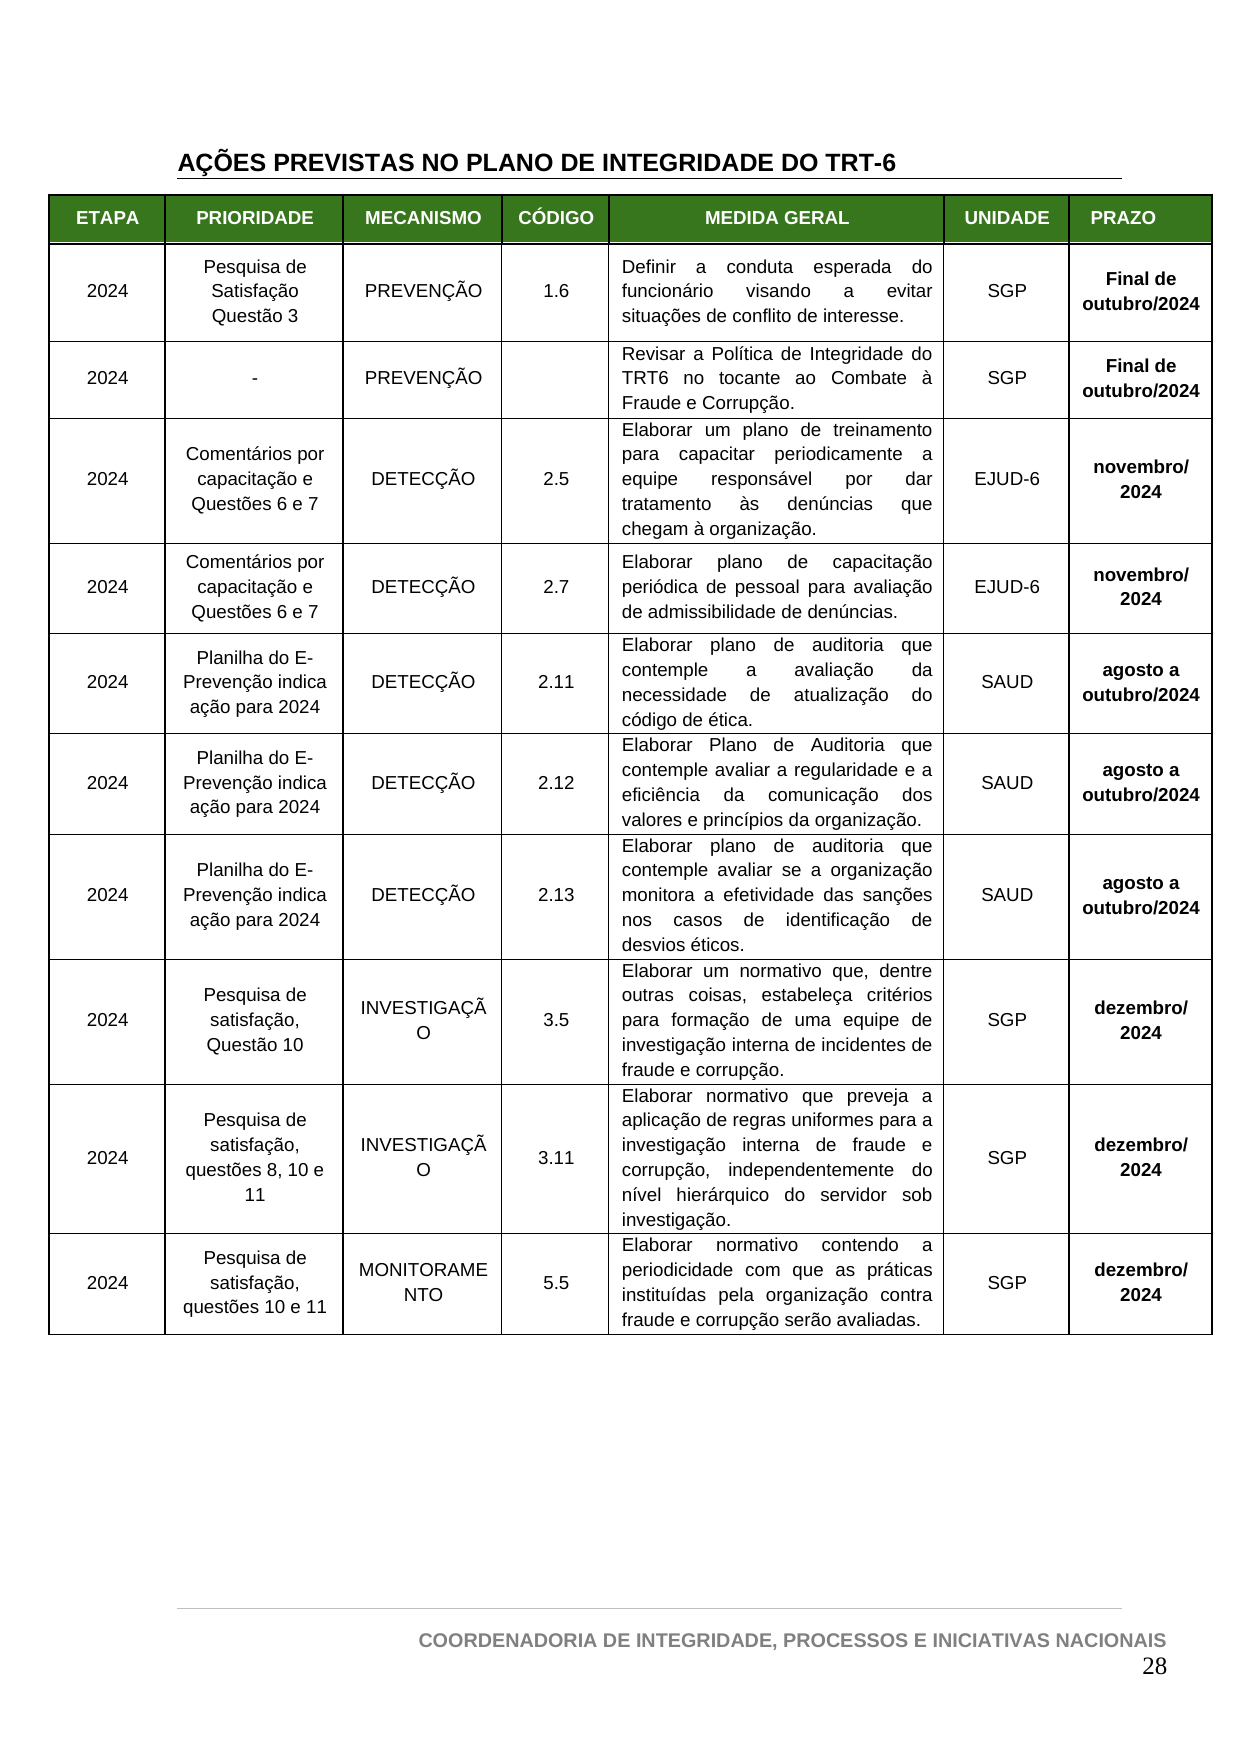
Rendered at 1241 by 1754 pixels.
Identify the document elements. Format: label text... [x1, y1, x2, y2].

table_cell [502, 342, 608, 417]
table_cell DETECÇÃO [344, 419, 501, 542]
table_cell Planilha do E-Prevenção indica ação para 2024 [166, 634, 342, 733]
table_cell SAUD [944, 634, 1068, 733]
table_cell DETECÇÃO [344, 634, 501, 733]
text AÇÕES PREVISTAS NO PLANO DE INTEGRIDADE DO TRT-6 [177, 148, 1122, 178]
table_cell dezembro/2024 [1070, 1234, 1211, 1333]
table_cell Planilha do E-Prevenção indica ação para 2024 [166, 835, 342, 958]
table_cell Revisar a Política de Integridade do TRT6 no tocante ao Combate à Fraude e Corrupção. [609, 342, 943, 417]
table_cell novembro/2024 [1070, 544, 1211, 633]
table_header MECANISMO [344, 196, 501, 242]
table_cell DETECÇÃO [344, 544, 501, 633]
table_cell novembro/2024 [1070, 419, 1211, 542]
table_cell agosto a outubro/2024 [1070, 634, 1211, 733]
table_cell SAUD [944, 734, 1068, 833]
table_cell 3.11 [502, 1085, 608, 1233]
table_cell 2024 [50, 1085, 164, 1233]
table_header PRIORIDADE [166, 196, 342, 242]
table_cell 2.7 [502, 544, 608, 633]
table_cell Final de outubro/2024 [1070, 245, 1211, 341]
table_cell 2.11 [502, 634, 608, 733]
table_cell Elaborar plano de capacitação periódica de pessoal para avaliação de admissibilidade de denúncias. [609, 544, 943, 633]
table_cell PREVENÇÃO [344, 342, 501, 417]
table_cell DETECÇÃO [344, 734, 501, 833]
table_cell Pesquisa de satisfação, Questão 10 [166, 960, 342, 1083]
table_cell 2.5 [502, 419, 608, 542]
table_cell 2024 [50, 544, 164, 633]
table_cell Comentários por capacitação e Questões 6 e 7 [166, 544, 342, 633]
table_header MEDIDA GERAL [610, 196, 943, 242]
table_header CÓDIGO [503, 196, 608, 242]
table_cell agosto a outubro/2024 [1070, 835, 1211, 958]
table_cell dezembro/2024 [1070, 1085, 1211, 1233]
table_header ETAPA [50, 196, 164, 242]
table_cell EJUD-6 [944, 544, 1068, 633]
table_cell - [166, 342, 342, 417]
table_cell 2024 [50, 245, 164, 341]
table_cell Elaborar um normativo que, dentre outras coisas, estabeleça critérios para formação de uma equipe de investigação interna de incidentes de fraude e corrupção. [609, 960, 943, 1083]
table_cell Definir a conduta esperada do funcionário visando a evitar situações de conflito de interesse. [609, 245, 943, 341]
table_cell EJUD-6 [944, 419, 1068, 542]
table_cell SGP [944, 245, 1068, 341]
table_cell 2024 [50, 960, 164, 1083]
table_cell Final de outubro/2024 [1070, 342, 1211, 417]
table_cell Planilha do E-Prevenção indica ação para 2024 [166, 734, 342, 833]
table_cell Elaborar normativo que preveja a aplicação de regras uniformes para a investigação interna de fraude e corrupção, independentemente do nível hierárquico do servidor sob investigação. [609, 1085, 943, 1233]
table_cell DETECÇÃO [344, 835, 501, 958]
table_cell 2024 [50, 734, 164, 833]
table_cell Pesquisa de satisfação, questões 10 e 11 [166, 1234, 342, 1333]
table_cell Elaborar plano de auditoria que contemple avaliar se a organização monitora a efetividade das sanções nos casos de identificação de desvios éticos. [609, 835, 943, 958]
table_cell SAUD [944, 835, 1068, 958]
table_cell Elaborar um plano de treinamento para capacitar periodicamente a equipe responsável por dar tratamento às denúncias que chegam à organização. [609, 419, 943, 542]
table_cell Elaborar normativo contendo a periodicidade com que as práticas instituídas pela organização contra fraude e corrupção serão avaliadas. [609, 1234, 943, 1333]
table_header UNIDADE [945, 196, 1068, 242]
table_cell 1.6 [502, 245, 608, 341]
table_header PRAZO [1070, 196, 1211, 242]
table_cell 2024 [50, 835, 164, 958]
table_cell 2024 [50, 1234, 164, 1333]
table_cell Elaborar Plano de Auditoria que contemple avaliar a regularidade e a eficiência da comunicação dos valores e princípios da organização. [609, 734, 943, 833]
table_cell 2.13 [502, 835, 608, 958]
table_cell agosto a outubro/2024 [1070, 734, 1211, 833]
table_cell PREVENÇÃO [344, 245, 501, 341]
table_cell INVESTIGAÇÃO [344, 960, 501, 1083]
table_cell 5.5 [502, 1234, 608, 1333]
table_cell SGP [944, 960, 1068, 1083]
table_cell Elaborar plano de auditoria que contemple a avaliação da necessidade de atualização do código de ética. [609, 634, 943, 733]
table_cell Pesquisa de satisfação, questões 8, 10 e 11 [166, 1085, 342, 1233]
table_cell INVESTIGAÇÃO [344, 1085, 501, 1233]
table_cell 2024 [50, 419, 164, 542]
table_cell SGP [944, 1234, 1068, 1333]
table_cell SGP [944, 342, 1068, 417]
table_cell Pesquisa de Satisfação Questão 3 [166, 245, 342, 341]
table_cell 3.5 [502, 960, 608, 1083]
table_cell Comentários por capacitação e Questões 6 e 7 [166, 419, 342, 542]
table_cell SGP [944, 1085, 1068, 1233]
table_cell 2.12 [502, 734, 608, 833]
table_cell MONITORAMENTO [344, 1234, 501, 1333]
table_cell dezembro/2024 [1070, 960, 1211, 1083]
table_cell 2024 [50, 634, 164, 733]
table_cell 2024 [50, 342, 164, 417]
